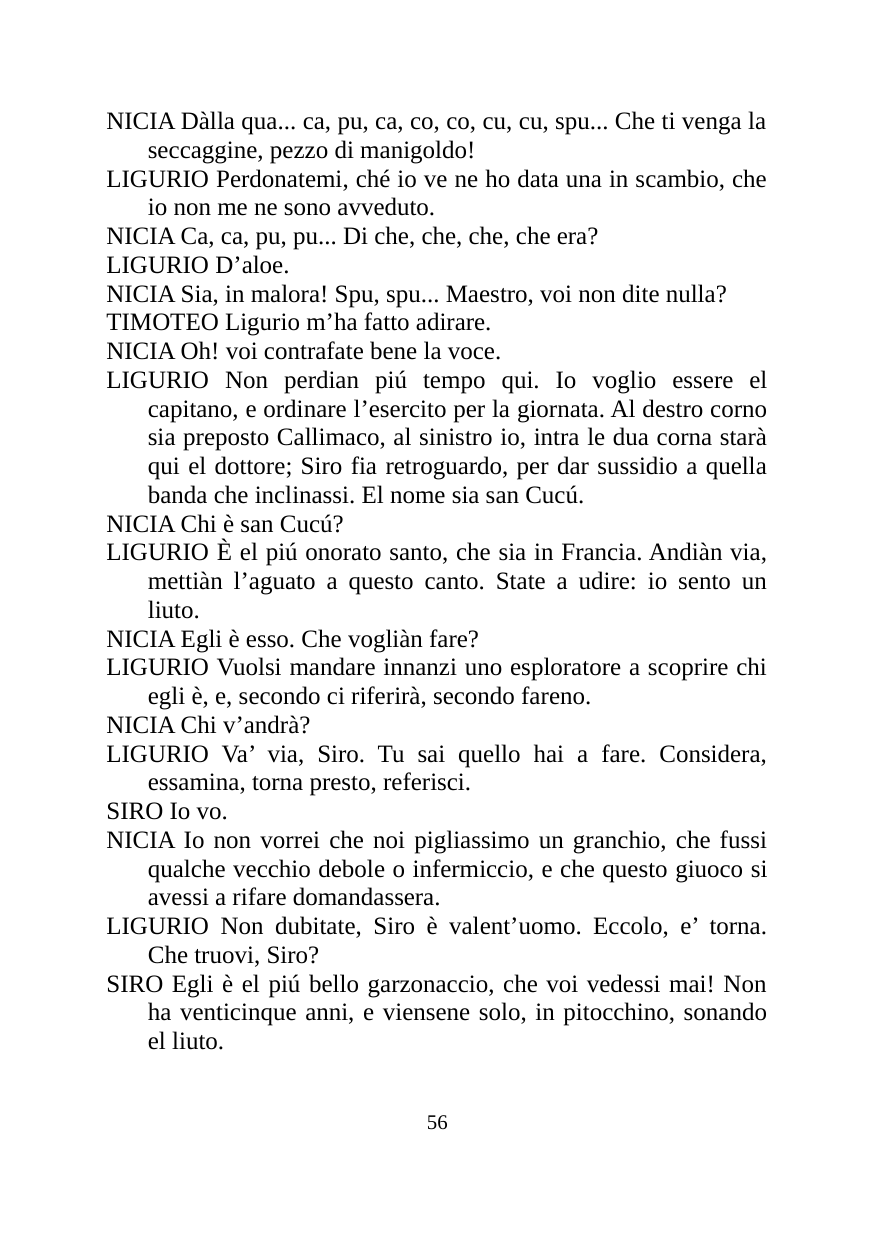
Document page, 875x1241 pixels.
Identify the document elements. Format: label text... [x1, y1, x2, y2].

text NICIA Oh! voi contrafate bene la voce. [106, 336, 768, 365]
text NICIA Chi è san Cucú? [106, 509, 768, 537]
text NICIA Ca, ca, pu, pu... Di che, che, che, che era? [106, 221, 768, 250]
text SIRO Io vo. [106, 796, 768, 825]
text LIGURIO Vuolsi mandare innanzi uno esploratore a scoprire chi egli è, e, secondo ci riferirà, secondo fareno. [106, 652, 768, 710]
text LIGURIO È el piú onorato santo, che sia in Francia. Andiàn via, mettiàn l’aguato a questo canto. State a udire: io sento un liuto. [106, 537, 768, 624]
text SIRO Egli è el piú bello garzonaccio, che voi vedessi mai! Non ha venticinque anni, e viensene solo, in pitocchino, sonando el liuto. [106, 969, 768, 1055]
text LIGURIO Perdonatemi, ché io ve ne ho data una in scambio, che io non me ne sono avveduto. [106, 164, 768, 221]
text LIGURIO D’aloe. [106, 250, 768, 279]
text TIMOTEO Ligurio m’ha fatto adirare. [106, 307, 768, 336]
text NICIA Sia, in malora! Spu, spu... Maestro, voi non dite nulla? [106, 279, 768, 307]
text NICIA Egli è esso. Che vogliàn fare? [106, 624, 768, 652]
text NICIA Io non vorrei che noi pigliassimo un granchio, che fussi qualche vecchio debole o infermiccio, e che questo giuoco si avessi a rifare domandassera. [106, 825, 768, 911]
text LIGURIO Va’ via, Siro. Tu sai quello hai a fare. Considera, essamina, torna presto, referisci. [106, 739, 768, 796]
text LIGURIO Non dubitate, Siro è valent’uomo. Eccolo, e’ torna. Che truovi, Siro? [106, 911, 768, 969]
text LIGURIO Non perdian piú tempo qui. Io voglio essere el capitano, e ordinare l’esercito per la giornata. Al destro corno sia preposto Callimaco, al sinistro io, intra le dua corna starà qui el dottore; Siro fia retroguardo, per dar sussidio a quella banda che inclinassi. El nome sia san Cucú. [106, 365, 768, 509]
text NICIA Dàlla qua... ca, pu, ca, co, co, cu, cu, spu... Che ti venga la seccaggine, pezzo di manigoldo! [106, 106, 768, 164]
text NICIA Chi v’andrà? [106, 710, 768, 739]
